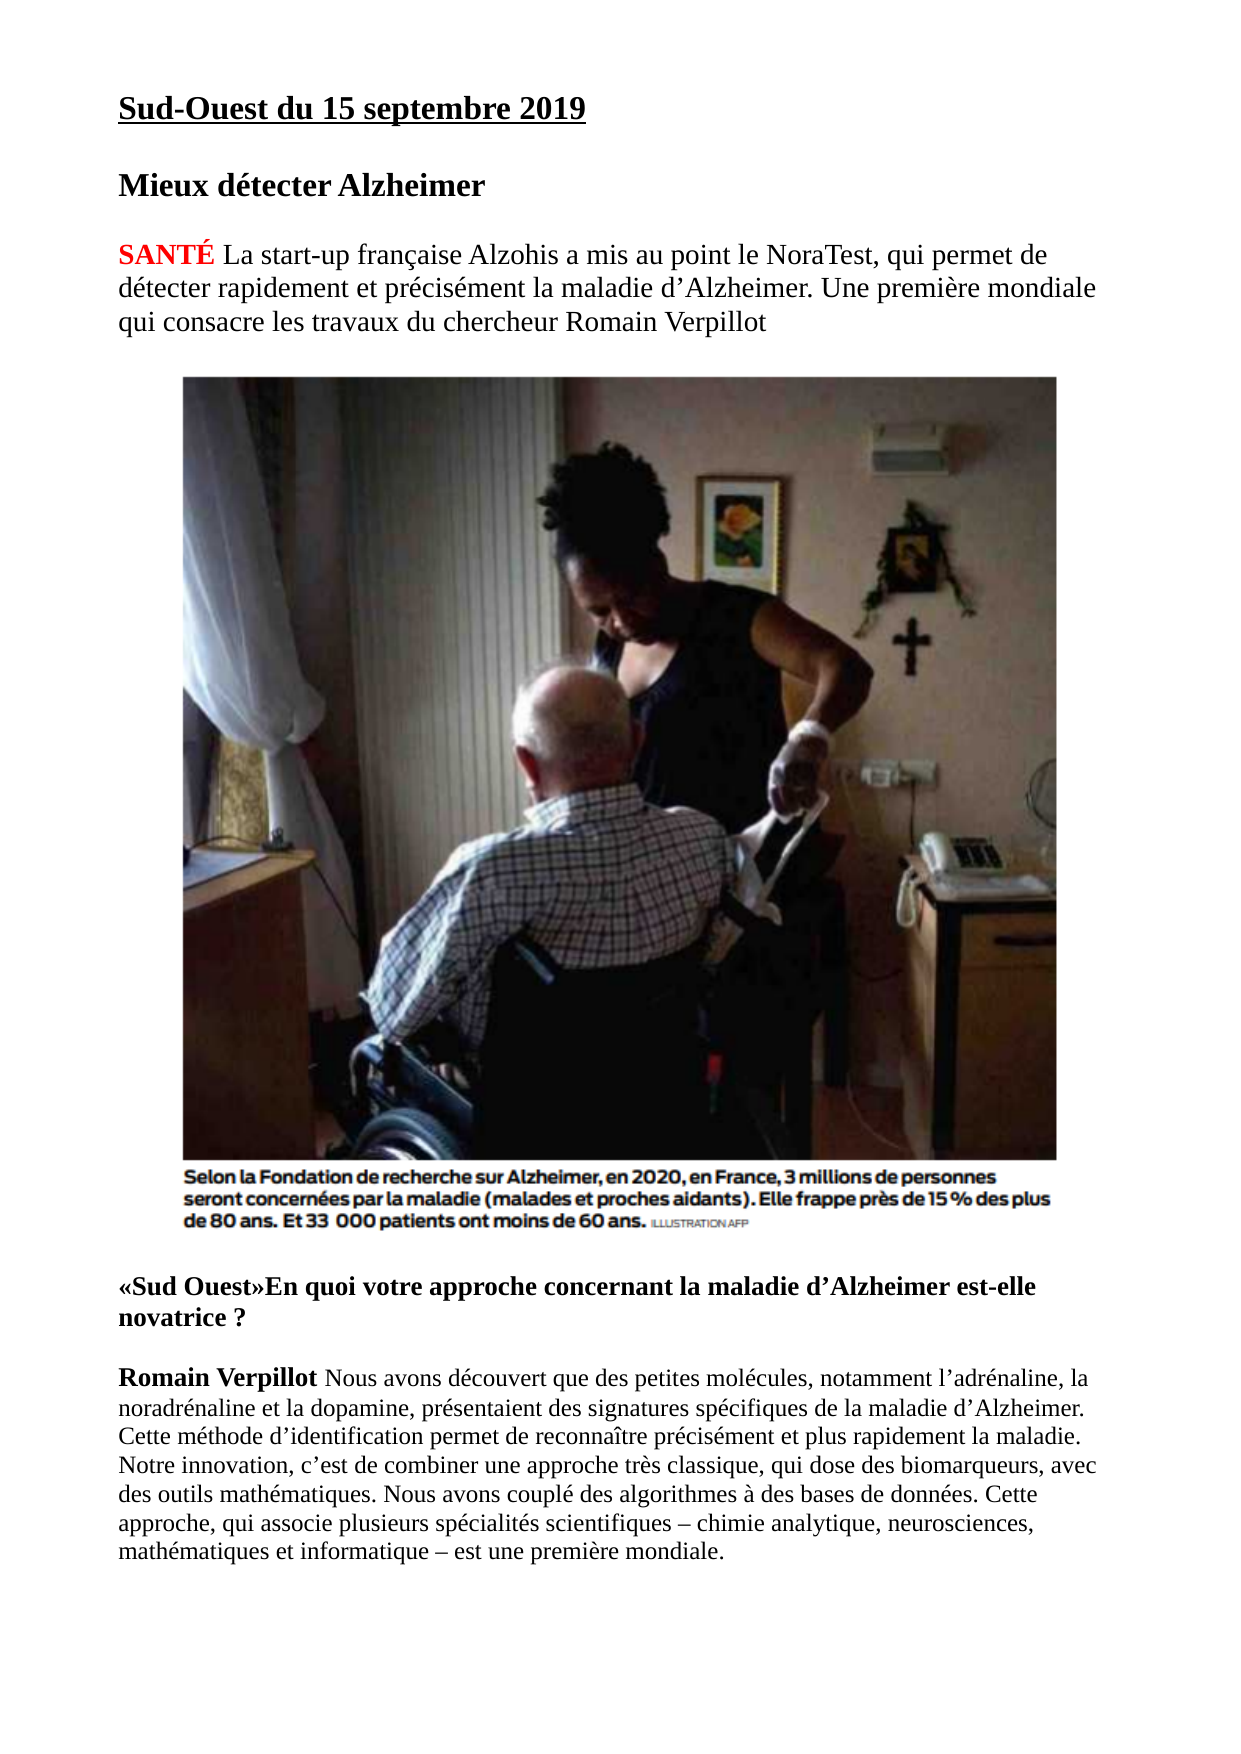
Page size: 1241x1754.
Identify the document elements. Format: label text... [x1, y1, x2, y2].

text SANTÉ La start-up française Alzohis a mis au point le NoraTest, qui permet de détecter rapidement et précisément la maladie d’Alzheimer. Une première mondiale qui consacre les travaux du chercheur Romain Verpillot [118, 237, 1122, 338]
text Mieux détecter Alzheimer [118, 165, 1122, 203]
text Sud-Ouest du 15 septembre 2019 [118, 88, 1122, 127]
text «Sud Ouest»En quoi votre approche concernant la maladie d’Alzheimer est-elle novatrice ? [118, 1270, 1122, 1333]
text Romain Verpillot Nous avons découvert que des petites molécules, notamment l’adrénaline, la noradrénaline et la dopamine, présentaient des signatures spécifiques de la maladie d’Alzheimer. Cette méthode d’identification permet de reconnaître précisément et plus rapidement la maladie. Notre innovation, c’est de combiner une approche très classique, qui dose des biomarqueurs, avec des outils mathématiques. Nous avons couplé des algorithmes à des bases de données. Cette approche, qui associe plusieurs spécialités scientifiques – chimie analytique, neurosciences, mathématiques et informatique – est une première mondiale. [118, 1361, 1122, 1565]
picture [177, 371, 1063, 1237]
